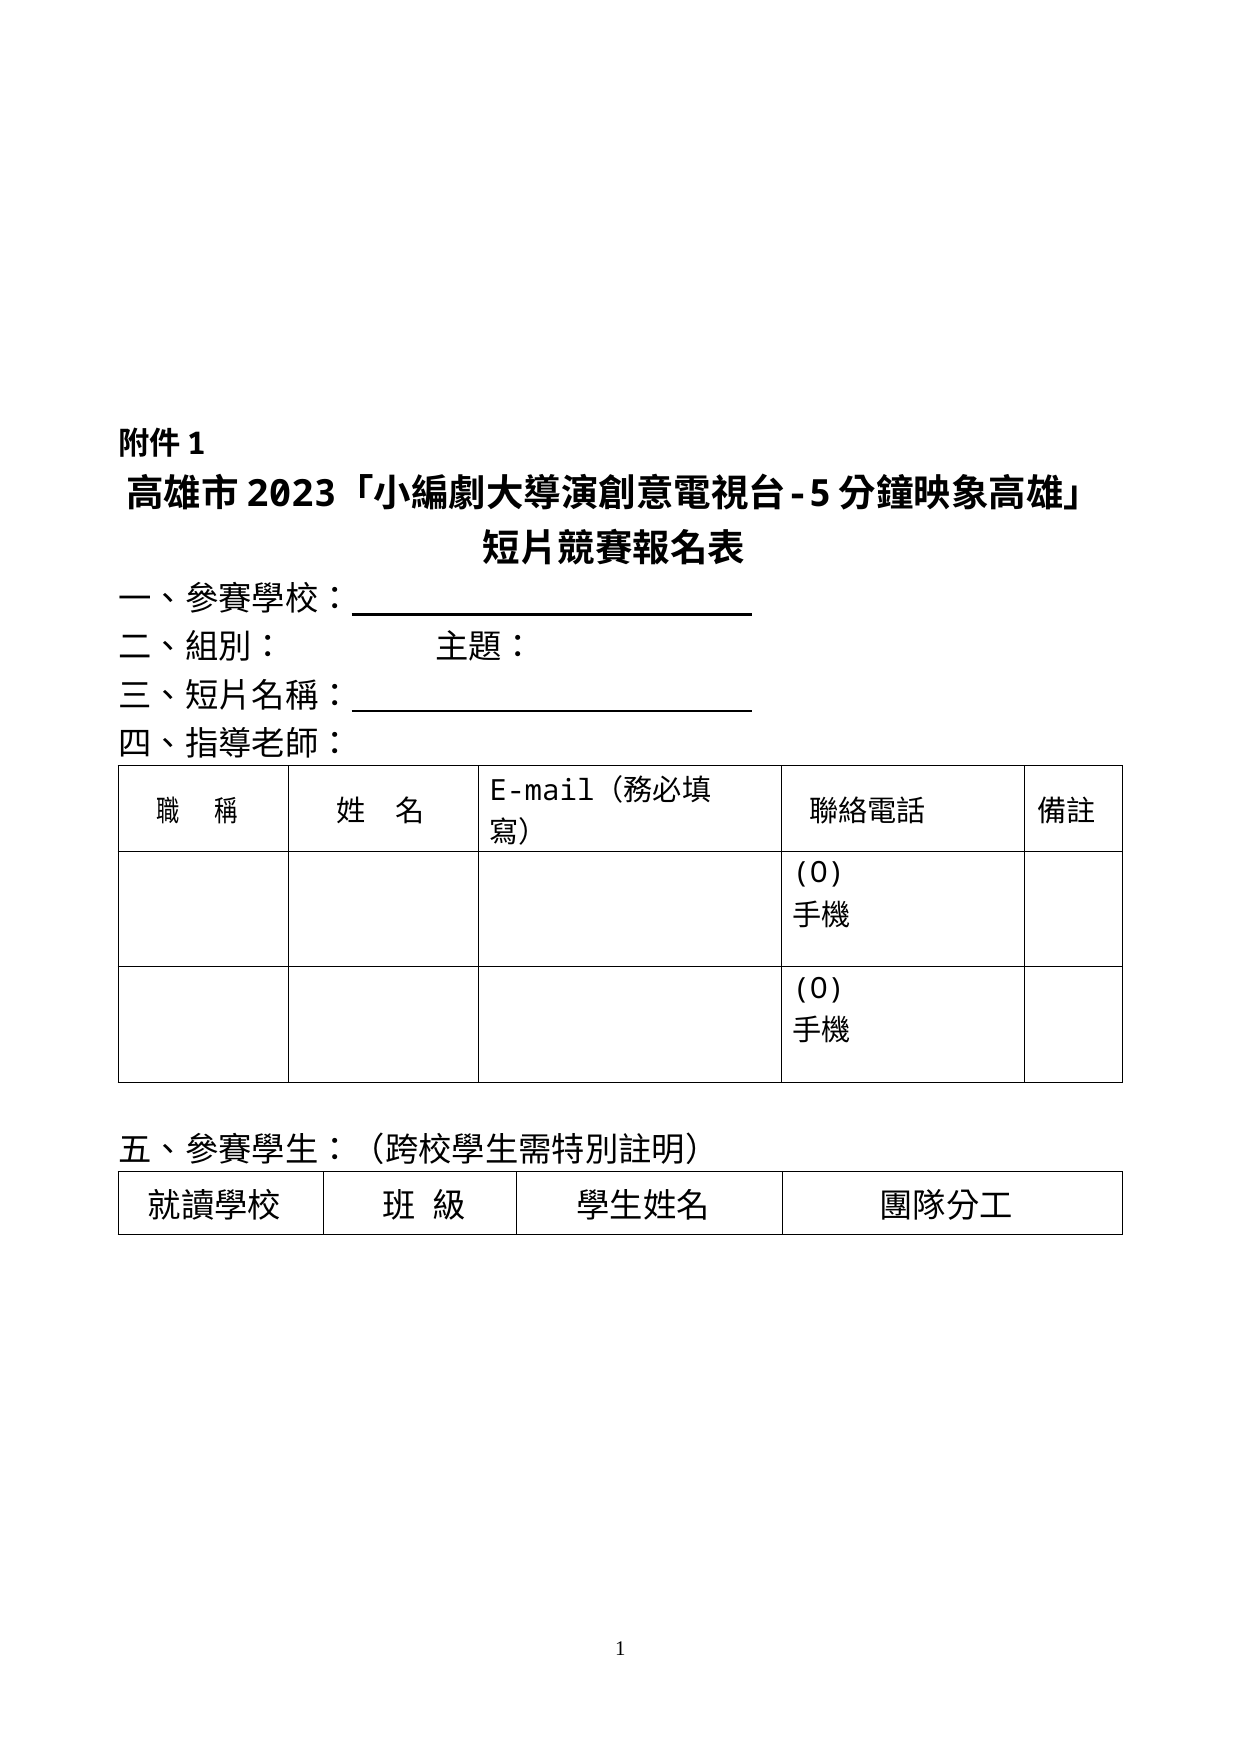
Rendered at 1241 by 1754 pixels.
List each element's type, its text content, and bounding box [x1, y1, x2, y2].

table_header 班 級 [324, 1172, 516, 1233]
table_cell (O) 手機 [782, 852, 1024, 966]
text 一、參賽學校： [118, 572, 1109, 620]
text 五、參賽學生：（跨校學生需特別註明） [118, 1123, 1109, 1171]
table_cell [289, 967, 478, 1082]
table_header 聯絡電話 [782, 766, 1024, 851]
table_header 學生姓名 [517, 1172, 782, 1233]
table_header E-mail（務必填寫） [479, 766, 781, 851]
table_header 團隊分工 [783, 1172, 1122, 1233]
table_cell [1025, 852, 1122, 966]
text 四、指導老師： [118, 717, 1109, 765]
table_cell [119, 967, 288, 1082]
table_header 職 稱 [119, 766, 288, 851]
table_cell (O) 手機 [782, 967, 1024, 1082]
table_header 就讀學校 [119, 1172, 323, 1233]
text 附件1 [118, 418, 1109, 463]
table_header 備註 [1025, 766, 1122, 851]
text 短片競賽報名表 [118, 518, 1109, 572]
text 二、組別： 主題： [118, 620, 1109, 668]
text 三、短片名稱： [118, 668, 1109, 717]
table_cell [479, 852, 781, 966]
table_cell [479, 967, 781, 1082]
table_cell [1025, 967, 1122, 1082]
text 高雄市2023「小編劇大導演創意電視台-5分鐘映象高雄」 [118, 463, 1109, 518]
table_cell [289, 852, 478, 966]
table_cell [119, 852, 288, 966]
table_header 姓 名 [289, 766, 478, 851]
